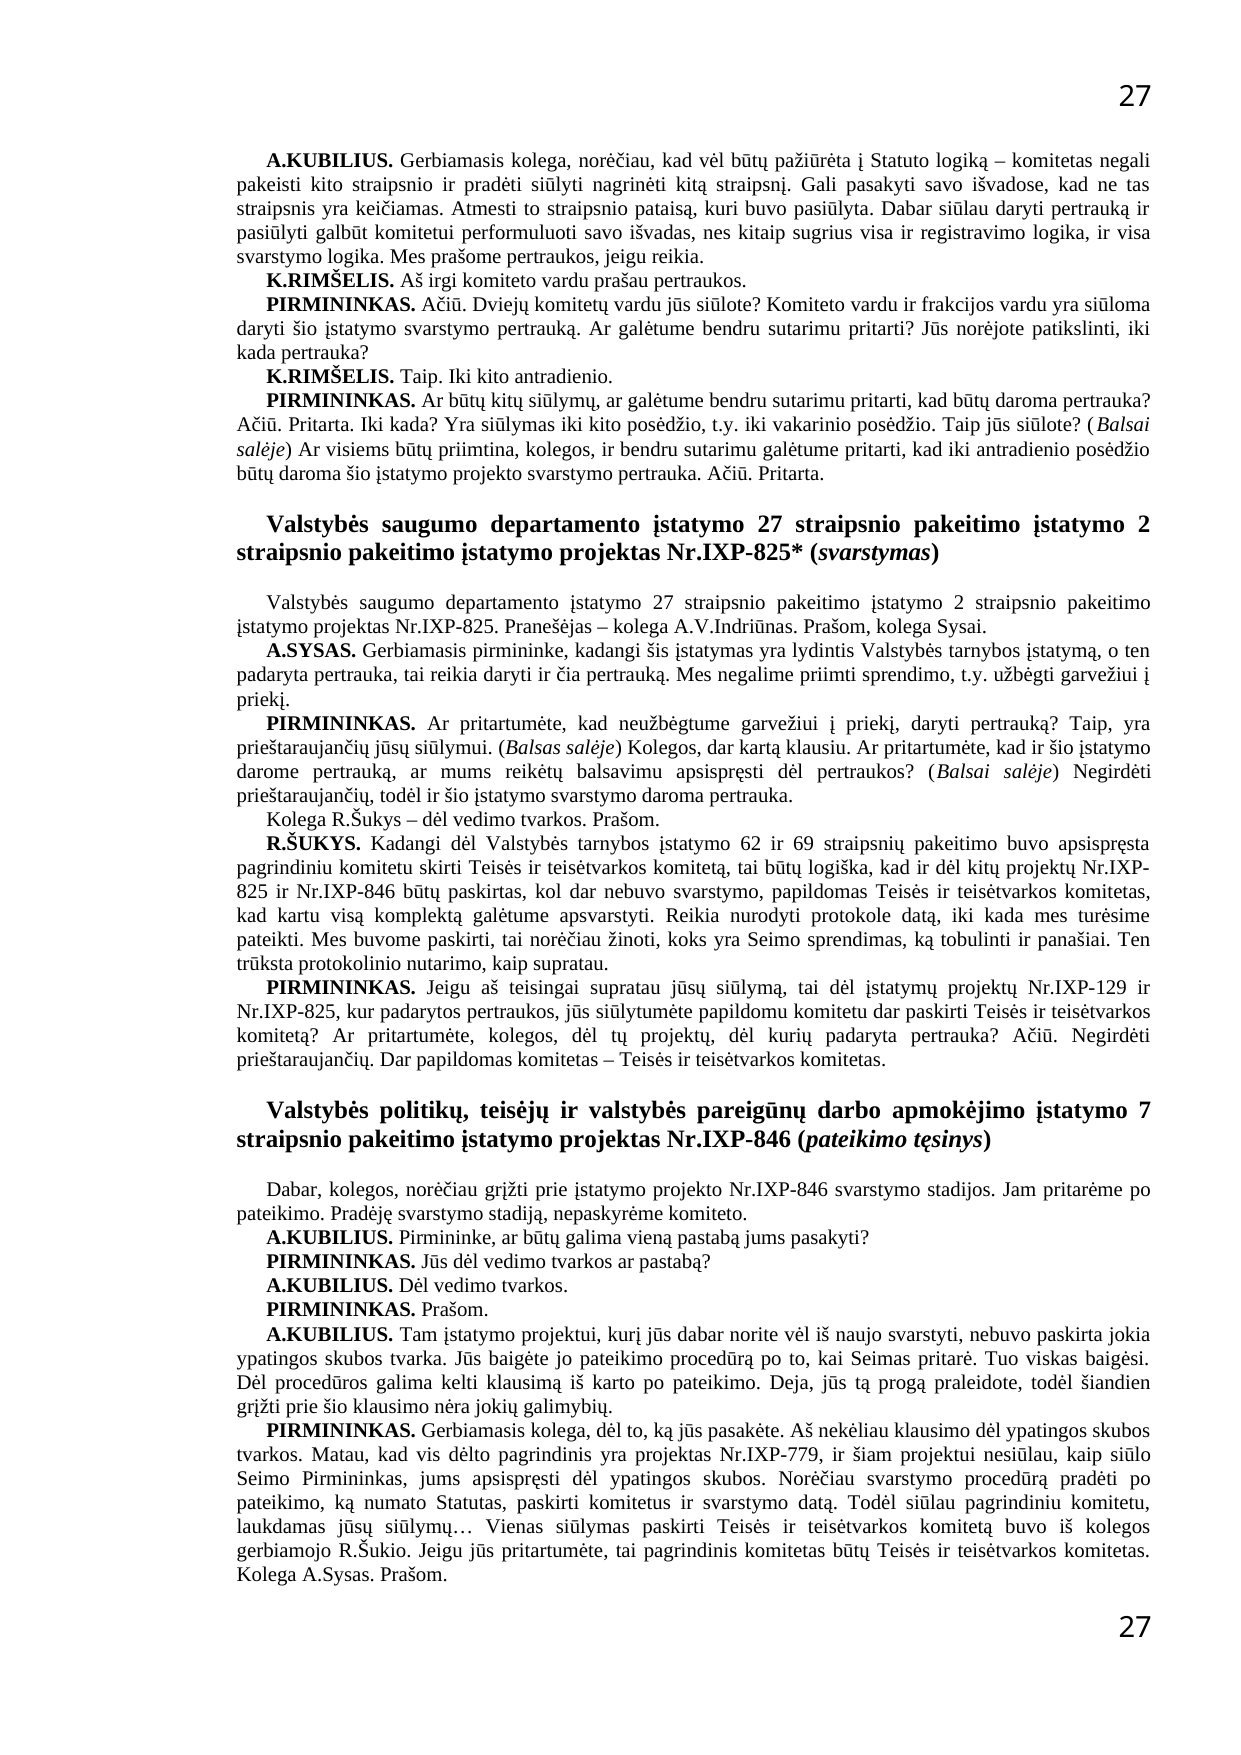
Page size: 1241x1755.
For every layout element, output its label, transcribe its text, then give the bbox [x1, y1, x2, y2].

text PIRMININKAS. Gerbiamasis kolega, dėl to, ką jūs pasakėte. Aš nekėliau klausimo dėl ypatingos skubos tvarkos. Matau, kad vis dėlto pagrindinis yra projektas Nr.IXP-779, ir šiam projektui nesiūlau, kaip siūlo Seimo Pirmininkas, jums apsispręsti dėl ypatingos skubos. Norėčiau svarstymo procedūrą pradėti po pateikimo, ką numato Statutas, paskirti komitetus ir svarstymo datą. Todėl siūlau pagrindiniu komitetu, laukdamas jūsų siūlymų… Vienas siūlymas paskirti Teisės ir teisėtvarkos komitetą buvo iš kolegos gerbiamojo R.Šukio. Jeigu jūs pritartumėte, tai pagrindinis komitetas būtų Teisės ir teisėtvarkos komitetas. Kolega A.Sysas. Prašom. [236, 1418, 1152, 1586]
text PIRMININKAS. Ar būtų kitų siūlymų, ar galėtume bendru sutarimu pritarti, kad būtų daroma pertrauka? Ačiū. Pritarta. Iki kada? Yra siūlymas iki kito posėdžio, t.y. iki vakarinio posėdžio. Taip jūs siūlote? (Balsai salėje) Ar visiems būtų priimtina, kolegos, ir bendru sutarimu galėtume pritarti, kad iki antradienio posėdžio būtų daroma šio įstatymo projekto svarstymo pertrauka. Ačiū. Pritarta. [236, 388, 1152, 484]
text Valstybės politikų, teisėjų ir valstybės pareigūnų darbo apmokėjimo įstatymo 7 straipsnio pakeitimo įstatymo projektas Nr.IXP-846 (pateikimo tęsinys) [236, 1096, 1152, 1153]
text PIRMININKAS. Jūs dėl vedimo tvarkos ar pastabą? [236, 1249, 1152, 1273]
text A.KUBILIUS. Tam įstatymo projektui, kurį jūs dabar norite vėl iš naujo svarstyti, nebuvo paskirta jokia ypatingos skubos tvarka. Jūs baigėte jo pateikimo procedūrą po to, kai Seimas pritarė. Tuo viskas baigėsi. Dėl procedūros galima kelti klausimą iš karto po pateikimo. Deja, jūs tą progą praleidote, todėl šiandien grįžti prie šio klausimo nėra jokių galimybių. [236, 1321, 1152, 1418]
text PIRMININKAS. Prašom. [236, 1297, 1152, 1321]
text K.RIMŠELIS. Taip. Iki kito antradienio. [236, 364, 1152, 388]
text PIRMININKAS. Ar pritartumėte, kad neužbėgtume garvežiui į priekį, daryti pertrauką? Taip, yra prieštaraujančių jūsų siūlymui. (Balsas salėje) Kolegos, dar kartą klausiu. Ar pritartumėte, kad ir šio įstatymo darome pertrauką, ar mums reikėtų balsavimu apsispręsti dėl pertraukos? (Balsai salėje) Negirdėti prieštaraujančių, todėl ir šio įstatymo svarstymo daroma pertrauka. [236, 711, 1152, 807]
text A.KUBILIUS. Dėl vedimo tvarkos. [236, 1273, 1152, 1297]
text A.KUBILIUS. Pirmininke, ar būtų galima vieną pastabą jums pasakyti? [236, 1225, 1152, 1249]
text A.KUBILIUS. Gerbiamasis kolega, norėčiau, kad vėl būtų pažiūrėta į Statuto logiką – komitetas negali pakeisti kito straipsnio ir pradėti siūlyti nagrinėti kitą straipsnį. Gali pasakyti savo išvadose, kad ne tas straipsnis yra keičiamas. Atmesti to straipsnio pataisą, kuri buvo pasiūlyta. Dabar siūlau daryti pertrauką ir pasiūlyti galbūt komitetui performuluoti savo išvadas, nes kitaip sugrius visa ir registravimo logika, ir visa svarstymo logika. Mes prašome pertraukos, jeigu reikia. [236, 148, 1152, 268]
text Valstybės saugumo departamento įstatymo 27 straipsnio pakeitimo įstatymo 2 straipsnio pakeitimo įstatymo projektas Nr.IXP-825* (svarstymas) [236, 509, 1152, 566]
text Dabar, kolegos, norėčiau grįžti prie įstatymo projekto Nr.IXP-846 svarstymo stadijos. Jam pritarėme po pateikimo. Pradėję svarstymo stadiją, nepaskyrėme komiteto. [236, 1177, 1152, 1225]
text Kolega R.Šukys – dėl vedimo tvarkos. Prašom. [236, 807, 1152, 831]
text PIRMININKAS. Jeigu aš teisingai supratau jūsų siūlymą, tai dėl įstatymų projektų Nr.IXP-129 ir Nr.IXP-825, kur padarytos pertraukos, jūs siūlytumėte papildomu komitetu dar paskirti Teisės ir teisėtvarkos komitetą? Ar pritartumėte, kolegos, dėl tų projektų, dėl kurių padaryta pertrauka? Ačiū. Negirdėti prieštaraujančių. Dar papildomas komitetas – Teisės ir teisėtvarkos komitetas. [236, 975, 1152, 1071]
text K.RIMŠELIS. Aš irgi komiteto vardu prašau pertraukos. [236, 268, 1152, 292]
text R.ŠUKYS. Kadangi dėl Valstybės tarnybos įstatymo 62 ir 69 straipsnių pakeitimo buvo apsispręsta pagrindiniu komitetu skirti Teisės ir teisėtvarkos komitetą, tai būtų logiška, kad ir dėl kitų projektų Nr.IXP-825 ir Nr.IXP-846 būtų paskirtas, kol dar nebuvo svarstymo, papildomas Teisės ir teisėtvarkos komitetas, kad kartu visą komplektą galėtume apsvarstyti. Reikia nurodyti protokole datą, iki kada mes turėsime pateikti. Mes buvome paskirti, tai norėčiau žinoti, koks yra Seimo sprendimas, ką tobulinti ir panašiai. Ten trūksta protokolinio nutarimo, kaip supratau. [236, 831, 1152, 975]
text A.SYSAS. Gerbiamasis pirmininke, kadangi šis įstatymas yra lydintis Valstybės tarnybos įstatymą, o ten padaryta pertrauka, tai reikia daryti ir čia pertrauką. Mes negalime priimti sprendimo, t.y. užbėgti garvežiui į priekį. [236, 638, 1152, 711]
text Valstybės saugumo departamento įstatymo 27 straipsnio pakeitimo įstatymo 2 straipsnio pakeitimo įstatymo projektas Nr.IXP-825. Pranešėjas – kolega A.V.Indriūnas. Prašom, kolega Sysai. [236, 590, 1152, 638]
text PIRMININKAS. Ačiū. Dviejų komitetų vardu jūs siūlote? Komiteto vardu ir frakcijos vardu yra siūloma daryti šio įstatymo svarstymo pertrauką. Ar galėtume bendru sutarimu pritarti? Jūs norėjote patikslinti, iki kada pertrauka? [236, 292, 1152, 364]
